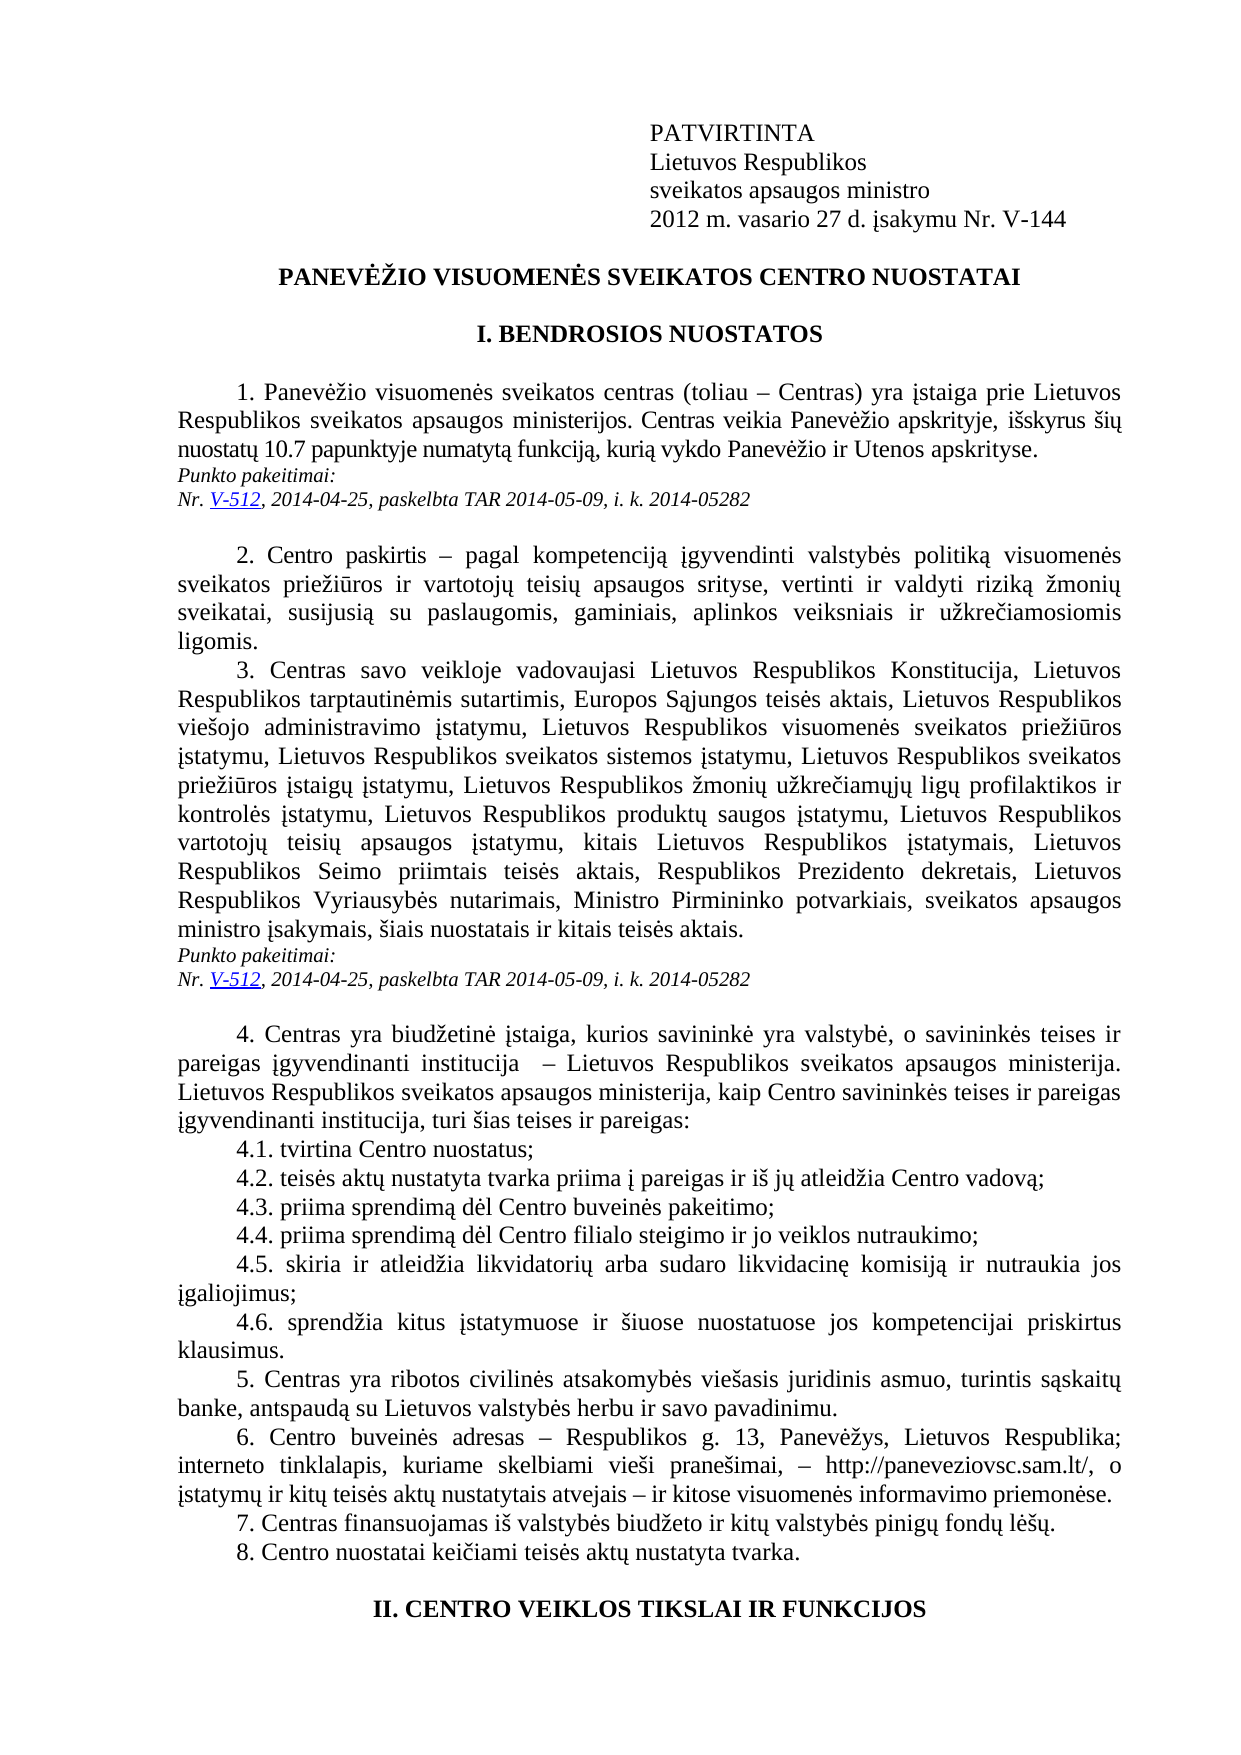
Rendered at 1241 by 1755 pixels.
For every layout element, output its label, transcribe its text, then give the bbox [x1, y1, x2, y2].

text sveikatos apsaugos ministro [649, 176, 1122, 204]
text 7. Centras finansuojamas iš valstybės biudžeto ir kitų valstybės pinigų fondų lėšų. [177, 1508, 1122, 1537]
text 1. Panevėžio visuomenės sveikatos centras (toliau – Centras) yra įstaiga prie Lietuvos Respublikos sveikatos apsaugos ministerijos. Centras veikia Panevėžio apskrityje, išskyrus šių nuostatų 10.7 papunktyje numatytą funkciją, kurią vykdo Panevėžio ir Utenos apskrityse. [177, 377, 1122, 463]
text Nr. V-512, 2014-04-25, paskelbta TAR 2014-05-09, i. k. 2014-05282 [177, 487, 1122, 511]
text 4.4. priima sprendimą dėl Centro filialo steigimo ir jo veiklos nutraukimo; [177, 1221, 1122, 1249]
text 6. Centro buveinės adresas – Respublikos g. 13, Panevėžys, Lietuvos Respublika; interneto tinklalapis, kuriame skelbiami vieši pranešimai, – http://paneveziovsc.sam.lt/, o įstatymų ir kitų teisės aktų nustatytais atvejais – ir kitose visuomenės informavimo priemonėse. [177, 1422, 1122, 1508]
text 4.5. skiria ir atleidžia likvidatorių arba sudaro likvidacinę komisiją ir nutraukia jos įgaliojimus; [177, 1249, 1122, 1307]
text PANEVĖŽIO VISUOMENĖS SVEIKATOS CENTRO NUOSTATAI [177, 262, 1122, 291]
text Nr. V-512, 2014-04-25, paskelbta TAR 2014-05-09, i. k. 2014-05282 [177, 967, 1122, 991]
text II. CENTRO VEIKLOS TIKSLAI IR FUNKCIJOS [177, 1594, 1122, 1623]
text 4.2. teisės aktų nustatyta tvarka priima į pareigas ir iš jų atleidžia Centro vadovą; [177, 1163, 1122, 1192]
text 8. Centro nuostatai keičiami teisės aktų nustatyta tvarka. [177, 1537, 1122, 1566]
text 5. Centras yra ribotos civilinės atsakomybės viešasis juridinis asmuo, turintis sąskaitų banke, antspaudą su Lietuvos valstybės herbu ir savo pavadinimu. [177, 1364, 1122, 1422]
text 4.3. priima sprendimą dėl Centro buveinės pakeitimo; [177, 1192, 1122, 1221]
text 2012 m. vasario 27 d. įsakymu Nr. V-144 [649, 204, 1122, 233]
text 4.6. sprendžia kitus įstatymuose ir šiuose nuostatuose jos kompetencijai priskirtus klausimus. [177, 1307, 1122, 1364]
text 4. Centras yra biudžetinė įstaiga, kurios savininkė yra valstybė, o savininkės teises ir pareigas įgyvendinanti institucija – Lietuvos Respublikos sveikatos apsaugos ministerija. Lietuvos Respublikos sveikatos apsaugos ministerija, kaip Centro savininkės teises ir pareigas įgyvendinanti institucija, turi šias teises ir pareigas: [177, 1019, 1122, 1134]
text I. BENDROSIOS NUOSTATOS [177, 319, 1122, 348]
text 3. Centras savo veikloje vadovaujasi Lietuvos Respublikos Konstitucija, Lietuvos Respublikos tarptautinėmis sutartimis, Europos Sąjungos teisės aktais, Lietuvos Respublikos viešojo administravimo įstatymu, Lietuvos Respublikos visuomenės sveikatos priežiūros įstatymu, Lietuvos Respublikos sveikatos sistemos įstatymu, Lietuvos Respublikos sveikatos priežiūros įstaigų įstatymu, Lietuvos Respublikos žmonių užkrečiamųjų ligų profilaktikos ir kontrolės įstatymu, Lietuvos Respublikos produktų saugos įstatymu, Lietuvos Respublikos vartotojų teisių apsaugos įstatymu, kitais Lietuvos Respublikos įstatymais, Lietuvos Respublikos Seimo priimtais teisės aktais, Respublikos Prezidento dekretais, Lietuvos Respublikos Vyriausybės nutarimais, Ministro Pirmininko potvarkiais, sveikatos apsaugos ministro įsakymais, šiais nuostatais ir kitais teisės aktais. [177, 655, 1122, 942]
text 2. Centro paskirtis – pagal kompetenciją įgyvendinti valstybės politiką visuomenės sveikatos priežiūros ir vartotojų teisių apsaugos srityse, vertinti ir valdyti riziką žmonių sveikatai, susijusią su paslaugomis, gaminiais, aplinkos veiksniais ir užkrečiamosiomis ligomis. [177, 540, 1122, 655]
text Punkto pakeitimai: [177, 463, 1122, 487]
text 4.1. tvirtina Centro nuostatus; [177, 1134, 1122, 1163]
text Lietuvos Respublikos [649, 147, 1122, 176]
text Punkto pakeitimai: [177, 942, 1122, 967]
text PATVIRTINTA [649, 118, 1122, 147]
